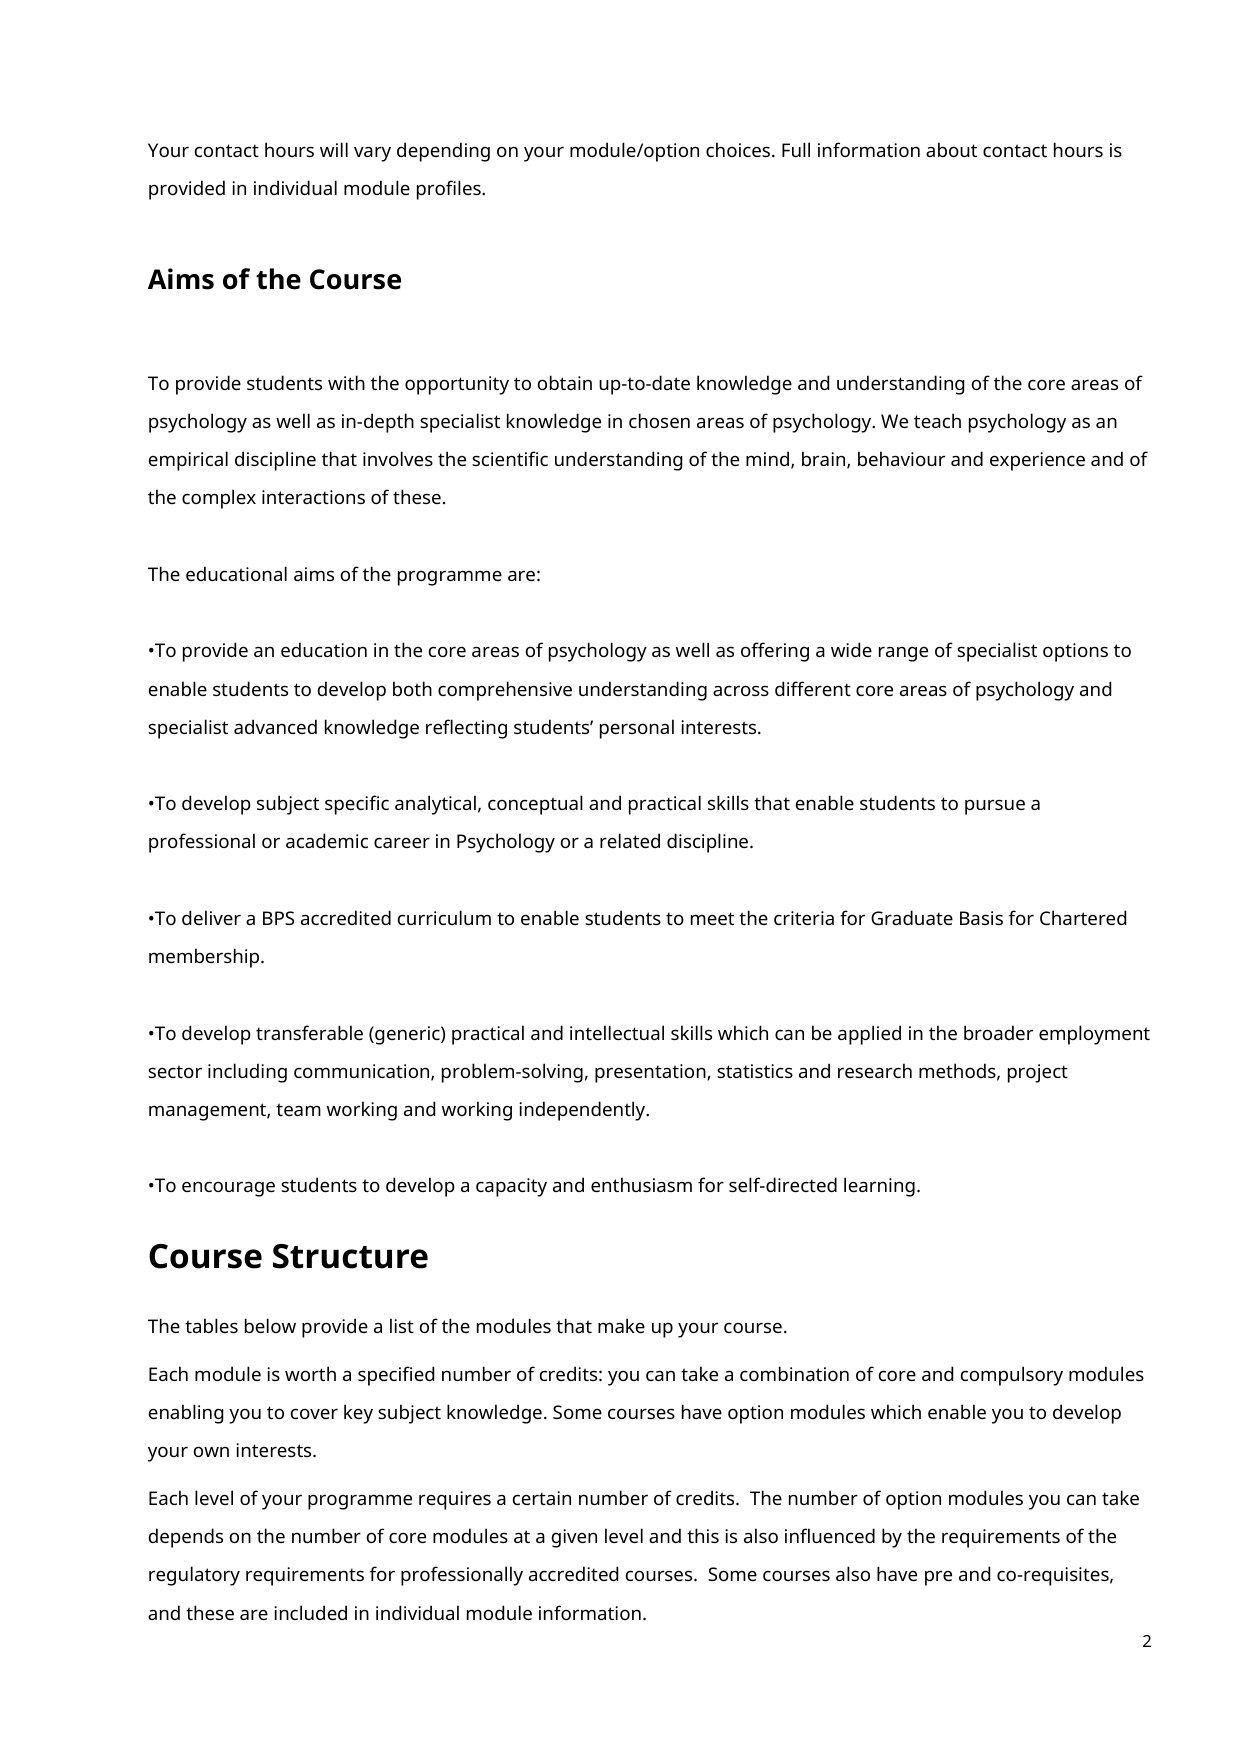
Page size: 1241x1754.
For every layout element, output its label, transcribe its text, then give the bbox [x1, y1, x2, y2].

subtitle Aims of the Course [148, 261, 1152, 298]
text To provide students with the opportunity to obtain up-to-date knowledge and understanding of the core areas of psychology as well as in-depth specialist knowledge in chosen areas of psychology. We teach psychology as an empirical discipline that involves the scientific understanding of the mind, brain, behaviour and experience and of the complex interactions of these. The educational aims of the programme are: •To provide an education in the core areas of psychology as well as offering a wide range of specialist options to enable students to develop both comprehensive understanding across different core areas of psychology and specialist advanced knowledge reflecting students’ personal interests. •To develop subject specific analytical, conceptual and practical skills that enable students to pursue a professional or academic career in Psychology or a related discipline. •To deliver a BPS accredited curriculum to enable students to meet the criteria for Graduate Basis for Chartered membership. •To develop transferable (generic) practical and intellectual skills which can be applied in the broader employment sector including communication, problem-solving, presentation, statistics and research methods, project management, team working and working independently. •To encourage students to develop a capacity and enthusiasm for self-directed learning. [148, 370, 1152, 1198]
text The tables below provide a list of the modules that make up your course. [148, 1313, 1152, 1339]
text Each module is worth a specified number of credits: you can take a combination of core and compulsory modules enabling you to cover key subject knowledge. Some courses have option modules which enable you to develop your own interests. [148, 1361, 1152, 1463]
text Each level of your programme requires a certain number of credits. The number of option modules you can take depends on the number of core modules at a given level and this is also influenced by the requirements of the regulatory requirements for professionally accredited courses. Some courses also have pre and co-requisites, and these are included in individual module information. [148, 1485, 1152, 1625]
text Your contact hours will vary depending on your module/option choices. Full information about contact hours is provided in individual module profiles. [148, 99, 1145, 201]
subtitle Course Structure [148, 1233, 1152, 1278]
